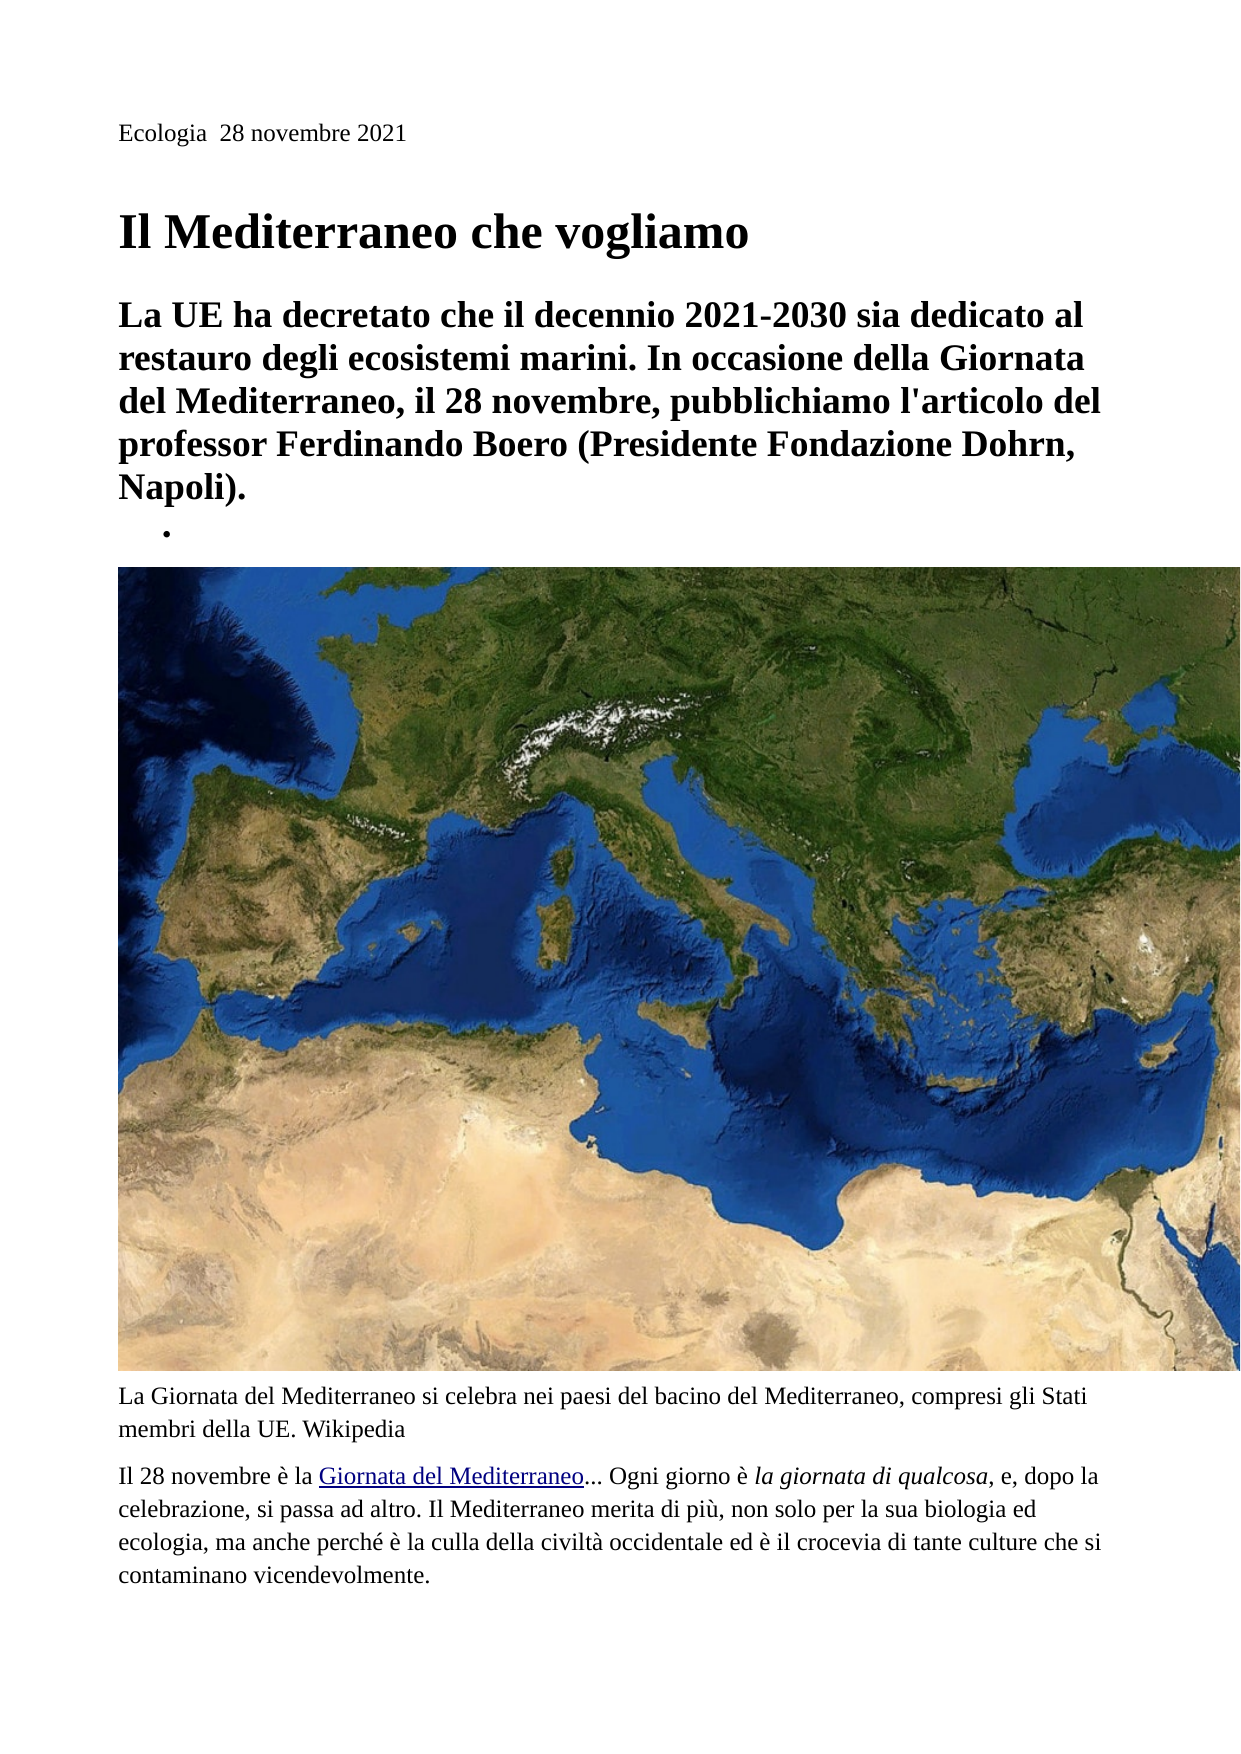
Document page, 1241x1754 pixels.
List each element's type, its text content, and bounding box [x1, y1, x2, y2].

subtitle La UE ha decretato che il decennio 2021-2030 sia dedicato al restauro degli ecosistemi marini. In occasione della Giornata del Mediterraneo, il 28 novembre, pubblichiamo l'articolo del professor Ferdinando Boero (Presidente Fondazione Dohrn, Napoli). [118, 292, 1122, 508]
text Il 28 novembre è la Giornata del Mediterraneo... Ogni giorno è la giornata di qualcosa, e, dopo la celebrazione, si passa ad altro. Il Mediterraneo merita di più, non solo per la sua biologia ed ecologia, ma anche perché è la culla della civiltà occidentale ed è il crocevia di tante culture che si contaminano vicendevolmente. [118, 1461, 1122, 1589]
picture [118, 567, 1241, 1371]
text Ecologia 28 novembre 2021 [118, 118, 1122, 147]
subtitle Il Mediterraneo che vogliamo [118, 201, 1122, 259]
text La Giornata del Mediterraneo si celebra nei paesi del bacino del Mediterraneo, compresi gli Stati membri della UE. Wikipedia [118, 1381, 1122, 1442]
